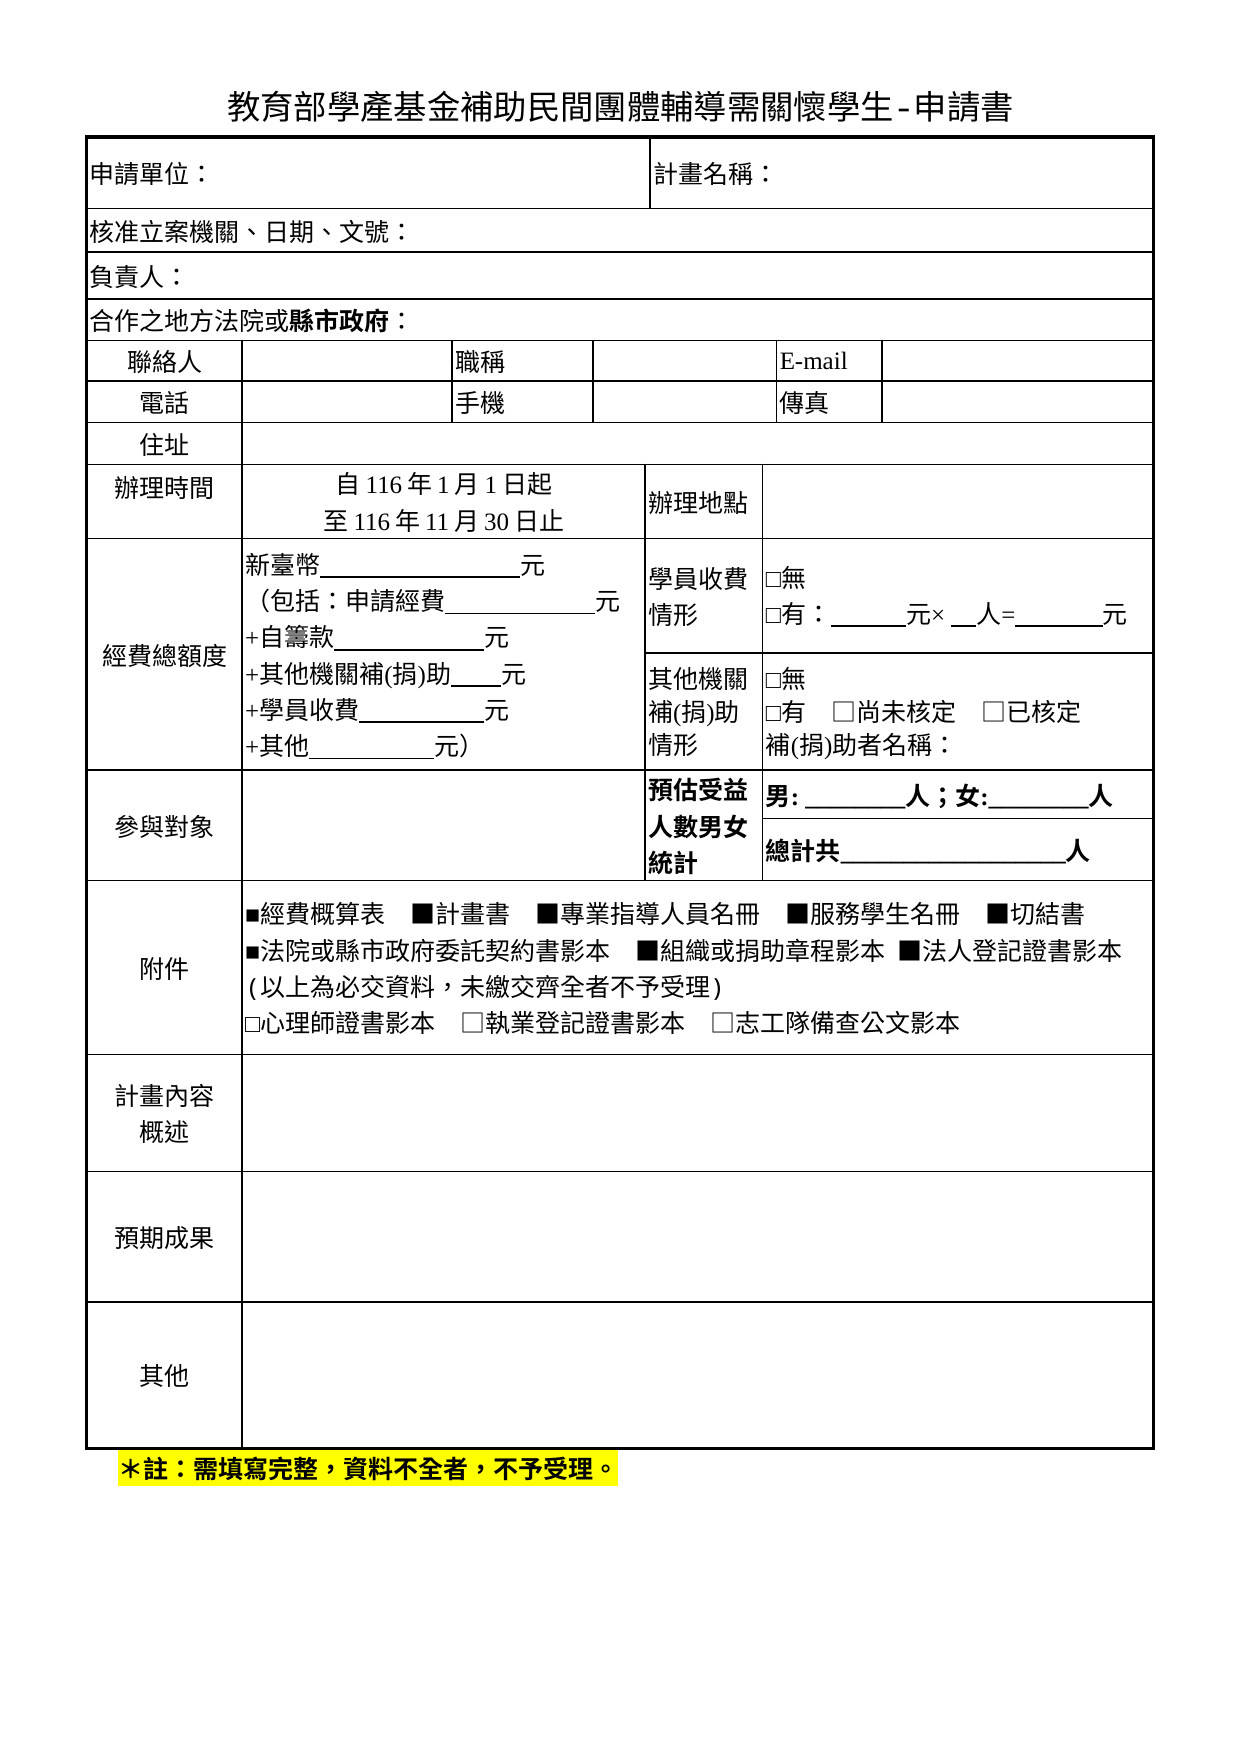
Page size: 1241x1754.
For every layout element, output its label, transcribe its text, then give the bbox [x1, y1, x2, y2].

table_cell [763, 465, 1152, 537]
table_header 申請單位： [88, 139, 649, 208]
table_cell 核准立案機關、日期、文號： [88, 209, 1152, 251]
table_cell 負責人： [88, 253, 1152, 298]
table_cell 總計共__________________人 [763, 819, 1152, 879]
table_cell 其他 [88, 1303, 241, 1447]
table_cell [243, 382, 451, 422]
table_cell E-mail [777, 341, 881, 380]
table_cell [243, 341, 451, 380]
table_cell 預期成果 [88, 1172, 241, 1301]
table_cell 附件 [88, 881, 241, 1053]
table_cell [594, 341, 776, 380]
table_cell 經費總額度 [88, 539, 241, 769]
table_cell 電話 [88, 382, 241, 422]
table_cell 辦理時間 [88, 465, 241, 537]
table_cell 住址 [88, 423, 241, 463]
table_cell [883, 382, 1152, 422]
table_cell 計畫內容 概述 [88, 1055, 241, 1171]
text 教育部學產基金補助民間團體輔導需關懷學生-申請書 [118, 81, 1122, 129]
table_cell 傳真 [777, 382, 881, 422]
text ＊註：需填寫完整，資料不全者，不予受理。 [118, 1450, 1122, 1486]
table_header 計畫名稱： [651, 139, 1152, 208]
table_cell [243, 771, 644, 879]
table_cell 辦理地點 [646, 465, 762, 537]
table_cell 參與對象 [88, 771, 241, 879]
table_cell ■經費概算表 ■計畫書 ■專業指導人員名冊 ■服務學生名冊 ■切結書 ■法院或縣市政府委託契約書影本 ■組織或捐助章程影本 ■法人登記證書影本 (以上為必交資料，未繳交齊全者不予受理) □心理師證書影本 □執業登記證書影本 □志工隊備查公文影本 [243, 881, 1152, 1053]
table_cell 手機 [453, 382, 592, 422]
table_cell □無 □有： 元× 人= 元 [763, 539, 1152, 652]
table_cell 聯絡人 [88, 341, 241, 380]
table_cell 新臺幣 元 （包括：申請經費 元 +自籌款 元 +其他機關補(捐)助 元 +學員收費 元 +其他 元） [243, 539, 644, 769]
table_cell [883, 341, 1152, 380]
table_cell 預估受益人數男女統計 [646, 771, 762, 879]
table_cell 其他機關補(捐)助情形 [646, 654, 762, 769]
table_cell 合作之地方法院或縣市政府： [88, 300, 1152, 339]
table_cell □無 □有 □尚未核定 □已核定 補(捐)助者名稱： [763, 654, 1152, 769]
table_cell [243, 1172, 1152, 1301]
table_cell 自116年1月1日起 至116年11月30日止 [243, 465, 644, 537]
table_cell [243, 1303, 1152, 1447]
table_cell [594, 382, 776, 422]
table_cell 職稱 [453, 341, 592, 380]
table_cell 男: ________人；女:________人 [763, 771, 1152, 818]
table_cell 學員收費情形 [646, 539, 762, 652]
table_cell [243, 423, 1152, 463]
table_cell [243, 1055, 1152, 1171]
